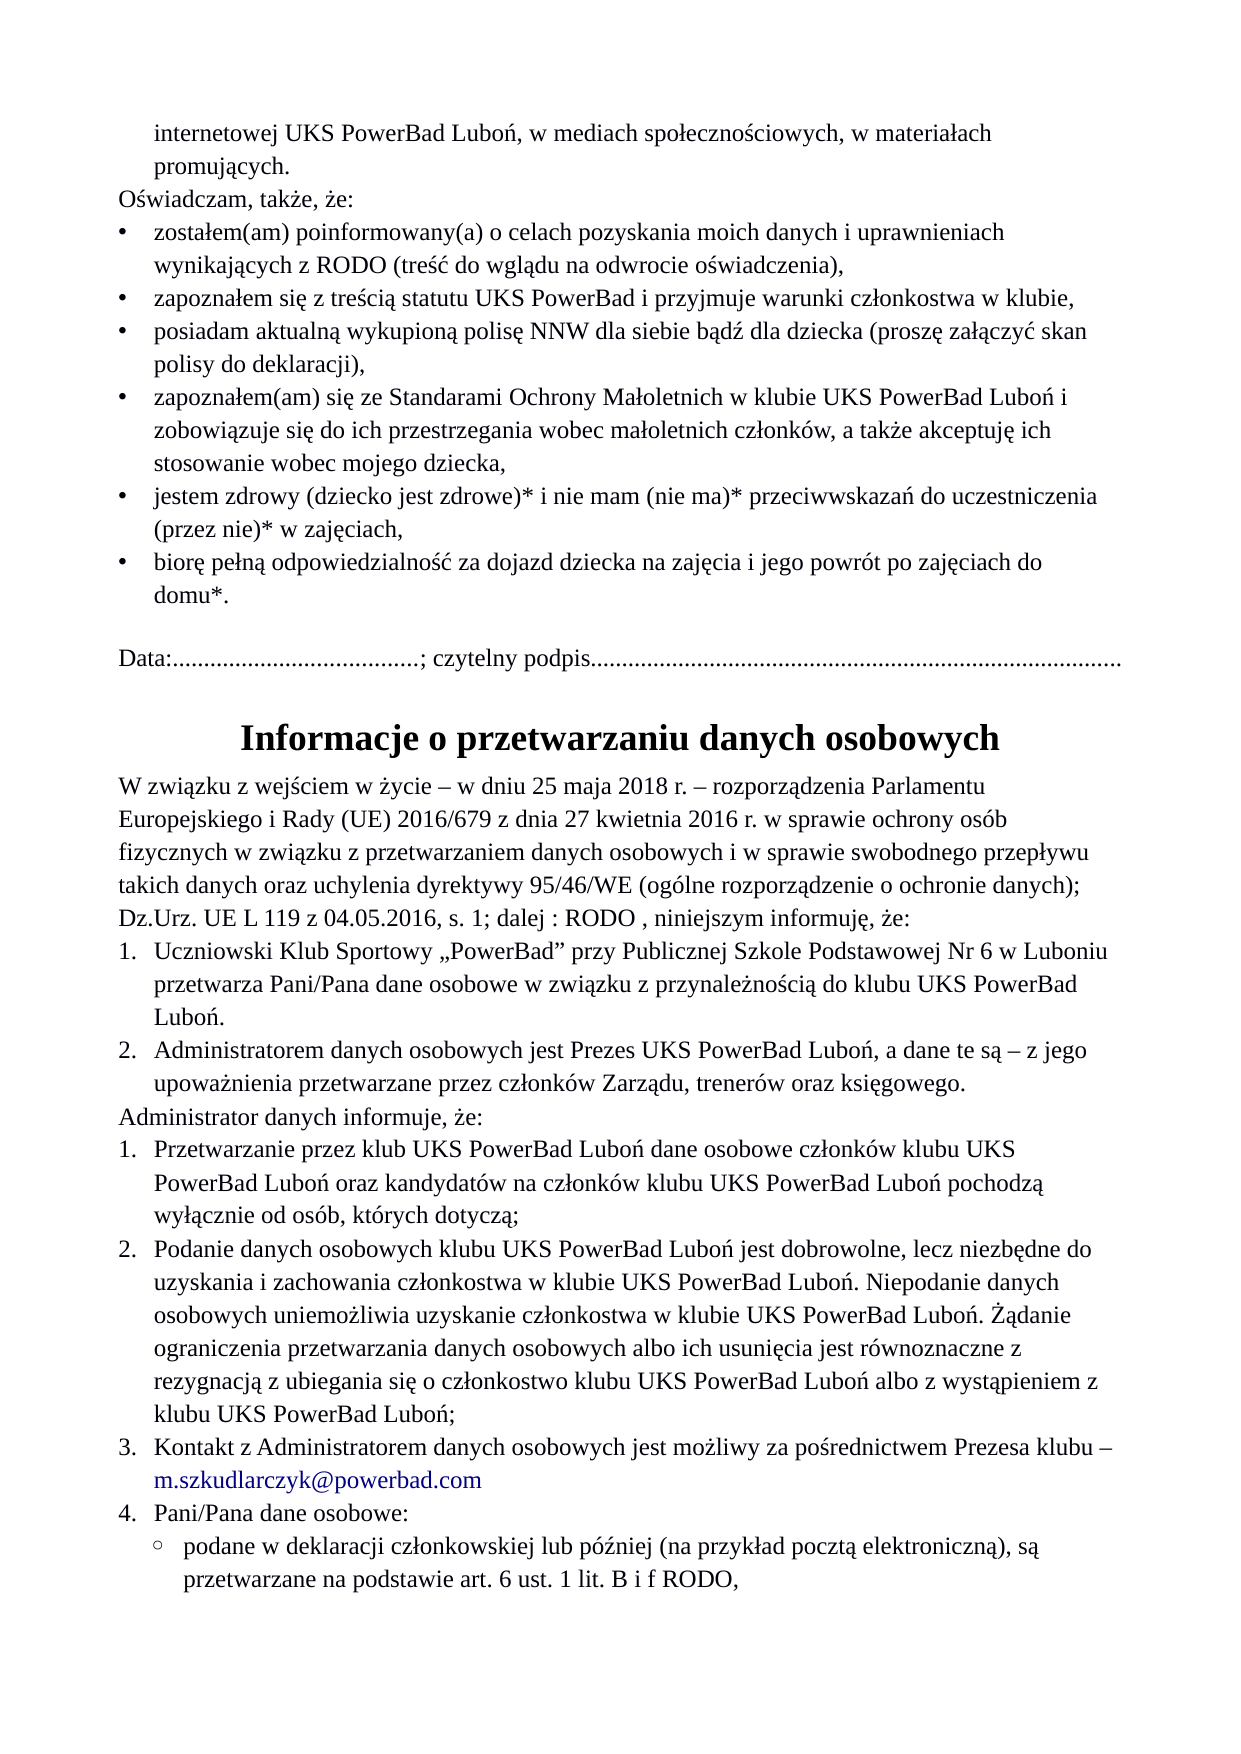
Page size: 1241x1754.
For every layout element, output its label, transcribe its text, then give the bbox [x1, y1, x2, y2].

list jestem zdrowy (dziecko jest zdrowe)* i nie mam (nie ma)* przeciwwskazań do uczestniczenia (przez nie)* w zajęciach, [118, 481, 1122, 543]
list biorę pełną odpowiedzialność za dojazd dziecka na zajęcia i jego powrót po zajęciach do domu*. [118, 547, 1122, 609]
list Podanie danych osobowych klubu UKS PowerBad Luboń jest dobrowolne, lecz niezbędne do uzyskania i zachowania członkostwa w klubie UKS PowerBad Luboń. Niepodanie danych osobowych uniemożliwia uzyskanie członkostwa w klubie UKS PowerBad Luboń. Żądanie ograniczenia przetwarzania danych osobowych albo ich usunięcia jest równoznaczne z rezygnacją z ubiegania się o członkostwo klubu UKS PowerBad Luboń albo z wystąpieniem z klubu UKS PowerBad Luboń; [118, 1234, 1122, 1427]
subtitle Informacje o przetwarzaniu danych osobowych [118, 716, 1122, 759]
list Przetwarzanie przez klub UKS PowerBad Luboń dane osobowe członków klubu UKS PowerBad Luboń oraz kandydatów na członków klubu UKS PowerBad Luboń pochodzą wyłącznie od osób, których dotyczą; [118, 1134, 1122, 1229]
list Administratorem danych osobowych jest Prezes UKS PowerBad Luboń, a dane te są – z jego upoważnienia przetwarzane przez członków Zarządu, trenerów oraz księgowego. [118, 1036, 1122, 1097]
list Pani/Pana dane osobowe: [118, 1498, 1122, 1527]
list zapoznałem się z treścią statutu UKS PowerBad i przyjmuje warunki członkostwa w klubie, [118, 283, 1122, 312]
list posiadam aktualną wykupioną polisę NNW dla siebie bądź dla dziecka (proszę załączyć skan polisy do deklaracji), [118, 316, 1122, 378]
text Oświadczam, także, że: [118, 184, 1122, 213]
list Uczniowski Klub Sportowy „PowerBad” przy Publicznej Szkole Podstawowej Nr 6 w Luboniu przetwarza Pani/Pana dane osobowe w związku z przynależnością do klubu UKS PowerBad Luboń. [118, 936, 1122, 1031]
list podane w deklaracji członkowskiej lub później (na przykład pocztą elektroniczną), są przetwarzane na podstawie art. 6 ust. 1 lit. B i f RODO, [148, 1531, 1122, 1593]
text Administrator danych informuje, że: [118, 1102, 1122, 1130]
text W związku z wejściem w życie – w dniu 25 maja 2018 r. – rozporządzenia Parlamentu Europejskiego i Rady (UE) 2016/679 z dnia 27 kwietnia 2016 r. w sprawie ochrony osób fizycznych w związku z przetwarzaniem danych osobowych i w sprawie swobodnego przepływu takich danych oraz uchylenia dyrektywy 95/46/WE (ogólne rozporządzenie o ochronie danych); Dz.Urz. UE L 119 z 04.05.2016, s. 1; dalej : RODO , niniejszym informuję, że: [118, 771, 1122, 932]
text Data: ; czytelny podpis [118, 643, 1122, 672]
list Kontakt z Administratorem danych osobowych jest możliwy za pośrednictwem Prezesa klubu – m.szkudlarczyk@powerbad.com [118, 1432, 1122, 1493]
list internetowej UKS PowerBad Luboń, w mediach społecznościowych, w materiałach promujących. [118, 118, 1122, 180]
list zostałem(am) poinformowany(a) o celach pozyskania moich danych i uprawnieniach wynikających z RODO (treść do wglądu na odwrocie oświadczenia), [118, 217, 1122, 279]
list zapoznałem(am) się ze Standarami Ochrony Małoletnich w klubie UKS PowerBad Luboń i zobowiązuje się do ich przestrzegania wobec małoletnich członków, a także akceptuję ich stosowanie wobec mojego dziecka, [118, 382, 1122, 477]
